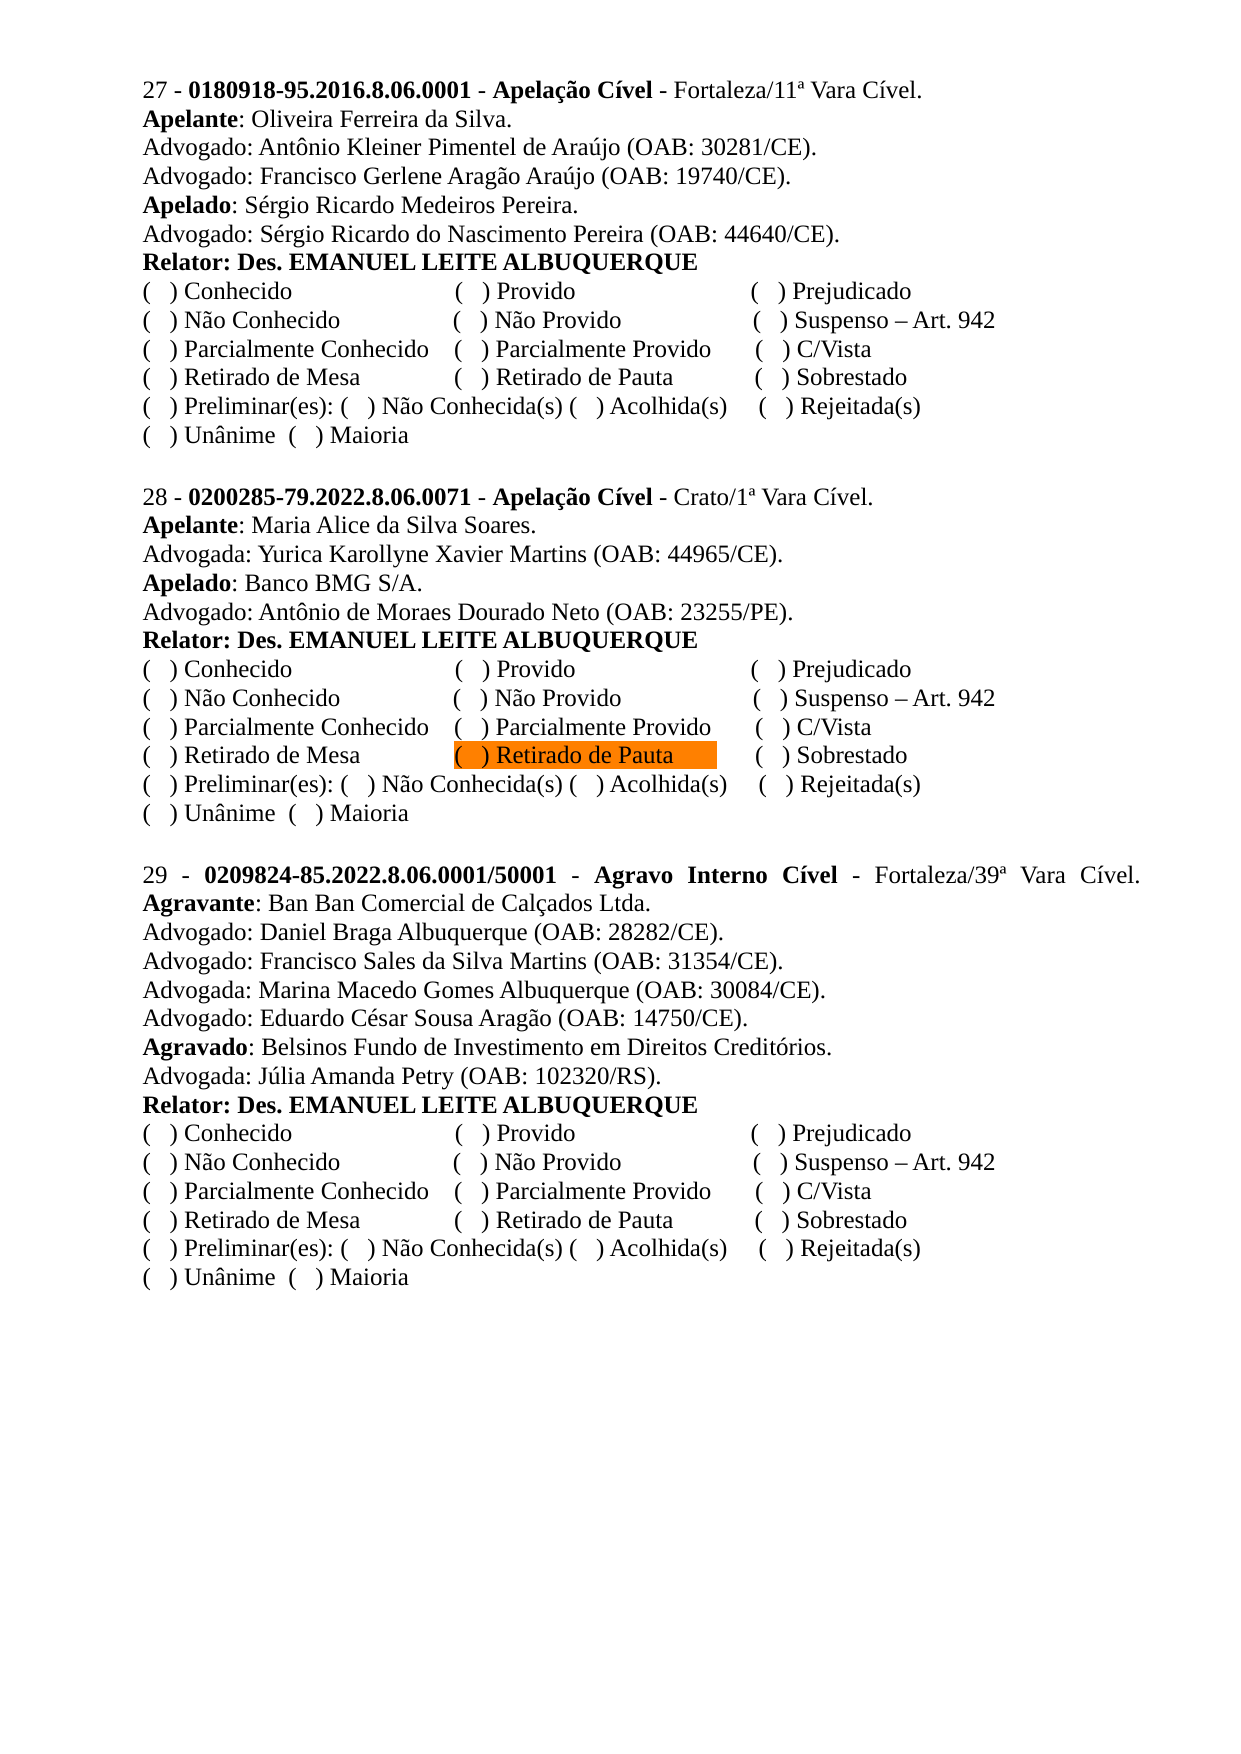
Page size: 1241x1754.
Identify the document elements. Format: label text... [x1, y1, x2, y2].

text Advogada: Marina Macedo Gomes Albuquerque (OAB: 30084/CE). [142, 975, 1141, 1003]
text Apelante: Oliveira Ferreira da Silva. [142, 104, 1141, 132]
text ( ) Parcialmente Conhecido ( ) Parcialmente Provido ( ) C/Vista [142, 712, 1158, 741]
text Advogada: Yurica Karollyne Xavier Martins (OAB: 44965/CE). [142, 539, 1141, 568]
text Advogado: Francisco Gerlene Aragão Araújo (OAB: 19740/CE). [142, 161, 1141, 190]
text Apelado: Banco BMG S/A. [142, 568, 1141, 597]
text Agravado: Belsinos Fundo de Investimento em Direitos Creditórios. [142, 1032, 1141, 1061]
text ( ) Unânime ( ) Maioria [142, 420, 1141, 449]
text ( ) Preliminar(es): ( ) Não Conhecida(s) ( ) Acolhida(s) ( ) Rejeitada(s) [142, 1233, 1158, 1262]
text Advogado: Antônio Kleiner Pimentel de Araújo (OAB: 30281/CE). [142, 132, 1141, 161]
text ( ) Retirado de Mesa ( ) Retirado de Pauta ( ) Sobrestado [142, 362, 1158, 391]
text Advogada: Júlia Amanda Petry (OAB: 102320/RS). [142, 1061, 1141, 1090]
text ( ) Retirado de Mesa ( ) Retirado de Pauta ( ) Sobrestado [142, 741, 1158, 769]
text 29 - 0209824-85.2022.8.06.0001/50001 - Agravo Interno Cível - Fortaleza/39ª Vara Cível. Agravante: Ban Ban Comercial de Calçados Ltda. [142, 860, 1141, 917]
text ( ) Parcialmente Conhecido ( ) Parcialmente Provido ( ) C/Vista [142, 1176, 1158, 1205]
text Advogado: Daniel Braga Albuquerque (OAB: 28282/CE). [142, 917, 1141, 946]
text Advogado: Eduardo César Sousa Aragão (OAB: 14750/CE). [142, 1003, 1141, 1032]
text ( ) Não Conhecido ( ) Não Provido ( ) Suspenso – Art. 942 [142, 305, 1158, 334]
text ( ) Não Conhecido ( ) Não Provido ( ) Suspenso – Art. 942 [142, 1147, 1158, 1176]
text Relator: Des. EMANUEL LEITE ALBUQUERQUE [142, 247, 1141, 276]
text Advogado: Francisco Sales da Silva Martins (OAB: 31354/CE). [142, 946, 1141, 975]
text ( ) Preliminar(es): ( ) Não Conhecida(s) ( ) Acolhida(s) ( ) Rejeitada(s) [142, 391, 1158, 420]
text ( ) Conhecido ( ) Provido ( ) Prejudicado [142, 1118, 1141, 1147]
text Relator: Des. EMANUEL LEITE ALBUQUERQUE [142, 1090, 1141, 1118]
text Advogado: Sérgio Ricardo do Nascimento Pereira (OAB: 44640/CE). [142, 219, 1141, 247]
text ( ) Retirado de Mesa ( ) Retirado de Pauta ( ) Sobrestado [142, 1205, 1158, 1233]
text Advogado: Antônio de Moraes Dourado Neto (OAB: 23255/PE). [142, 597, 1141, 626]
text ( ) Unânime ( ) Maioria [142, 798, 1141, 827]
text ( ) Preliminar(es): ( ) Não Conhecida(s) ( ) Acolhida(s) ( ) Rejeitada(s) [142, 769, 1158, 798]
text 27 - 0180918-95.2016.8.06.0001 - Apelação Cível - Fortaleza/11ª Vara Cível. [142, 75, 1141, 104]
text Apelado: Sérgio Ricardo Medeiros Pereira. [142, 190, 1141, 219]
text ( ) Conhecido ( ) Provido ( ) Prejudicado [142, 654, 1141, 683]
text Relator: Des. EMANUEL LEITE ALBUQUERQUE [142, 626, 1141, 654]
text ( ) Conhecido ( ) Provido ( ) Prejudicado [142, 276, 1141, 305]
text ( ) Parcialmente Conhecido ( ) Parcialmente Provido ( ) C/Vista [142, 334, 1158, 362]
text 28 - 0200285-79.2022.8.06.0071 - Apelação Cível - Crato/1ª Vara Cível. [142, 482, 1141, 511]
text ( ) Unânime ( ) Maioria [142, 1262, 1141, 1291]
text ( ) Não Conhecido ( ) Não Provido ( ) Suspenso – Art. 942 [142, 683, 1158, 712]
text Apelante: Maria Alice da Silva Soares. [142, 511, 1141, 539]
